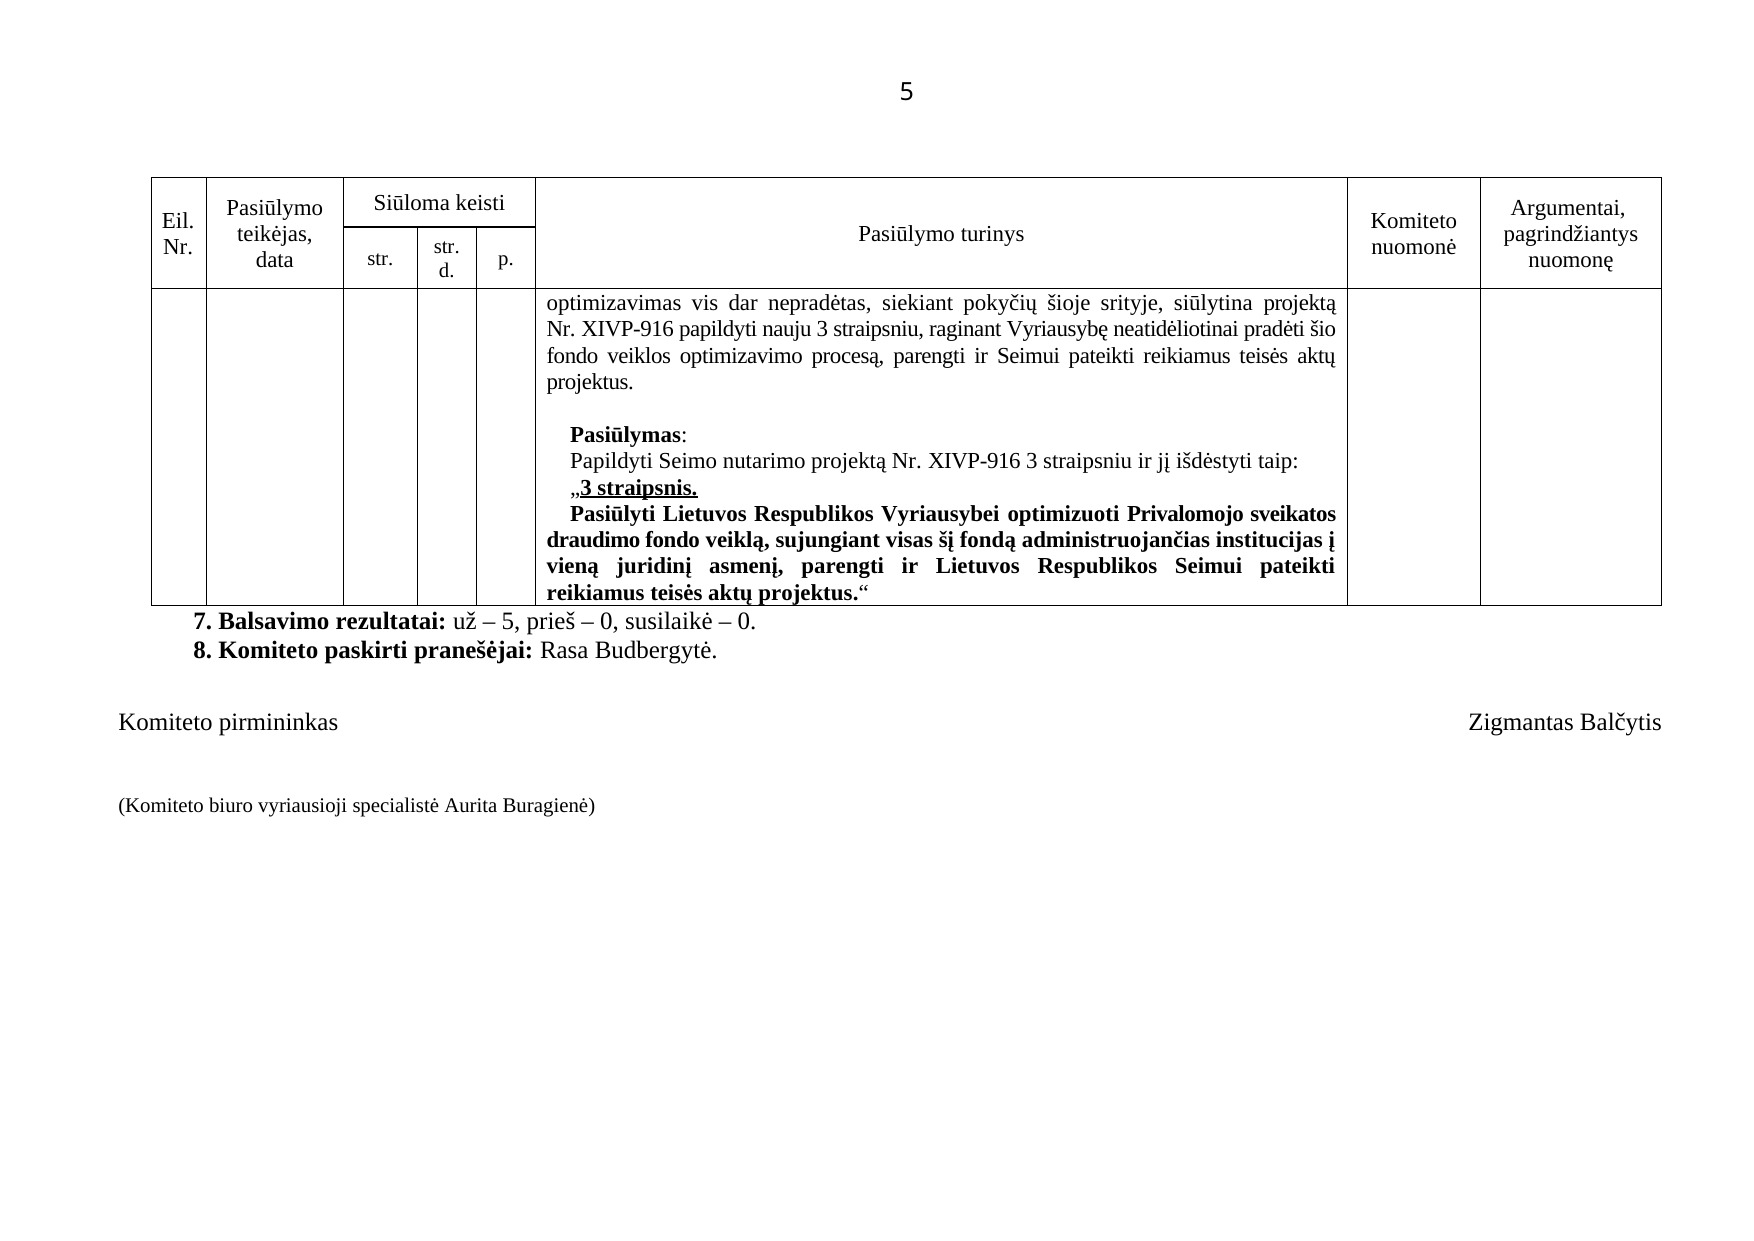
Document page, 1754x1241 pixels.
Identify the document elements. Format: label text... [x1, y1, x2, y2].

table_header Eil. Nr. [152, 178, 206, 288]
text 7. Balsavimo rezultatai: už – 5, prieš – 0, susilaikė – 0. [118, 606, 1695, 635]
table_cell [1481, 289, 1661, 605]
table_header Argumentai, pagrindžiantys nuomonę [1481, 178, 1661, 288]
table_header Pasiūlymo teikėjas, data [207, 178, 343, 288]
table_cell [152, 289, 206, 605]
table_header Siūloma keisti [344, 178, 535, 226]
table_cell [207, 289, 343, 605]
text 8. Komiteto paskirti pranešėjai: Rasa Budbergytė. [118, 635, 1695, 664]
table_header Komiteto nuomonė [1348, 178, 1480, 288]
table_cell p. [477, 228, 535, 288]
text (Komiteto biuro vyriausioji specialistė Aurita Buragienė) [118, 793, 1695, 817]
table_cell [1348, 289, 1480, 605]
table_cell [418, 289, 476, 605]
table_cell str. d. [418, 228, 476, 288]
table_cell str. [344, 228, 417, 288]
table_header Pasiūlymo turinys [536, 178, 1347, 288]
table_cell [477, 289, 535, 605]
text Komiteto pirmininkas Zigmantas Balčytis [118, 707, 1695, 736]
table_cell [344, 289, 417, 605]
table_cell optimizavimas vis dar nepradėtas, siekiant pokyčių šioje srityje, siūlytina projektą Nr. XIVP-916 papildyti nauju 3 straipsniu, raginant Vyriausybę neatidėliotinai pradėti šio fondo veiklos optimizavimo procesą, parengti ir Seimui pateikti reikiamus teisės aktų projektus. Pasiūlymas: Papildyti Seimo nutarimo projektą Nr. XIVP-916 3 straipsniu ir jį išdėstyti taip: „3 straipsnis. Pasiūlyti Lietuvos Respublikos Vyriausybei optimizuoti Privalomojo sveikatos draudimo fondo veiklą, sujungiant visas šį fondą administruojančias institucijas į vieną juridinį asmenį, parengti ir Lietuvos Respublikos Seimui pateikti reikiamus teisės aktų projektus.“ [536, 289, 1347, 605]
